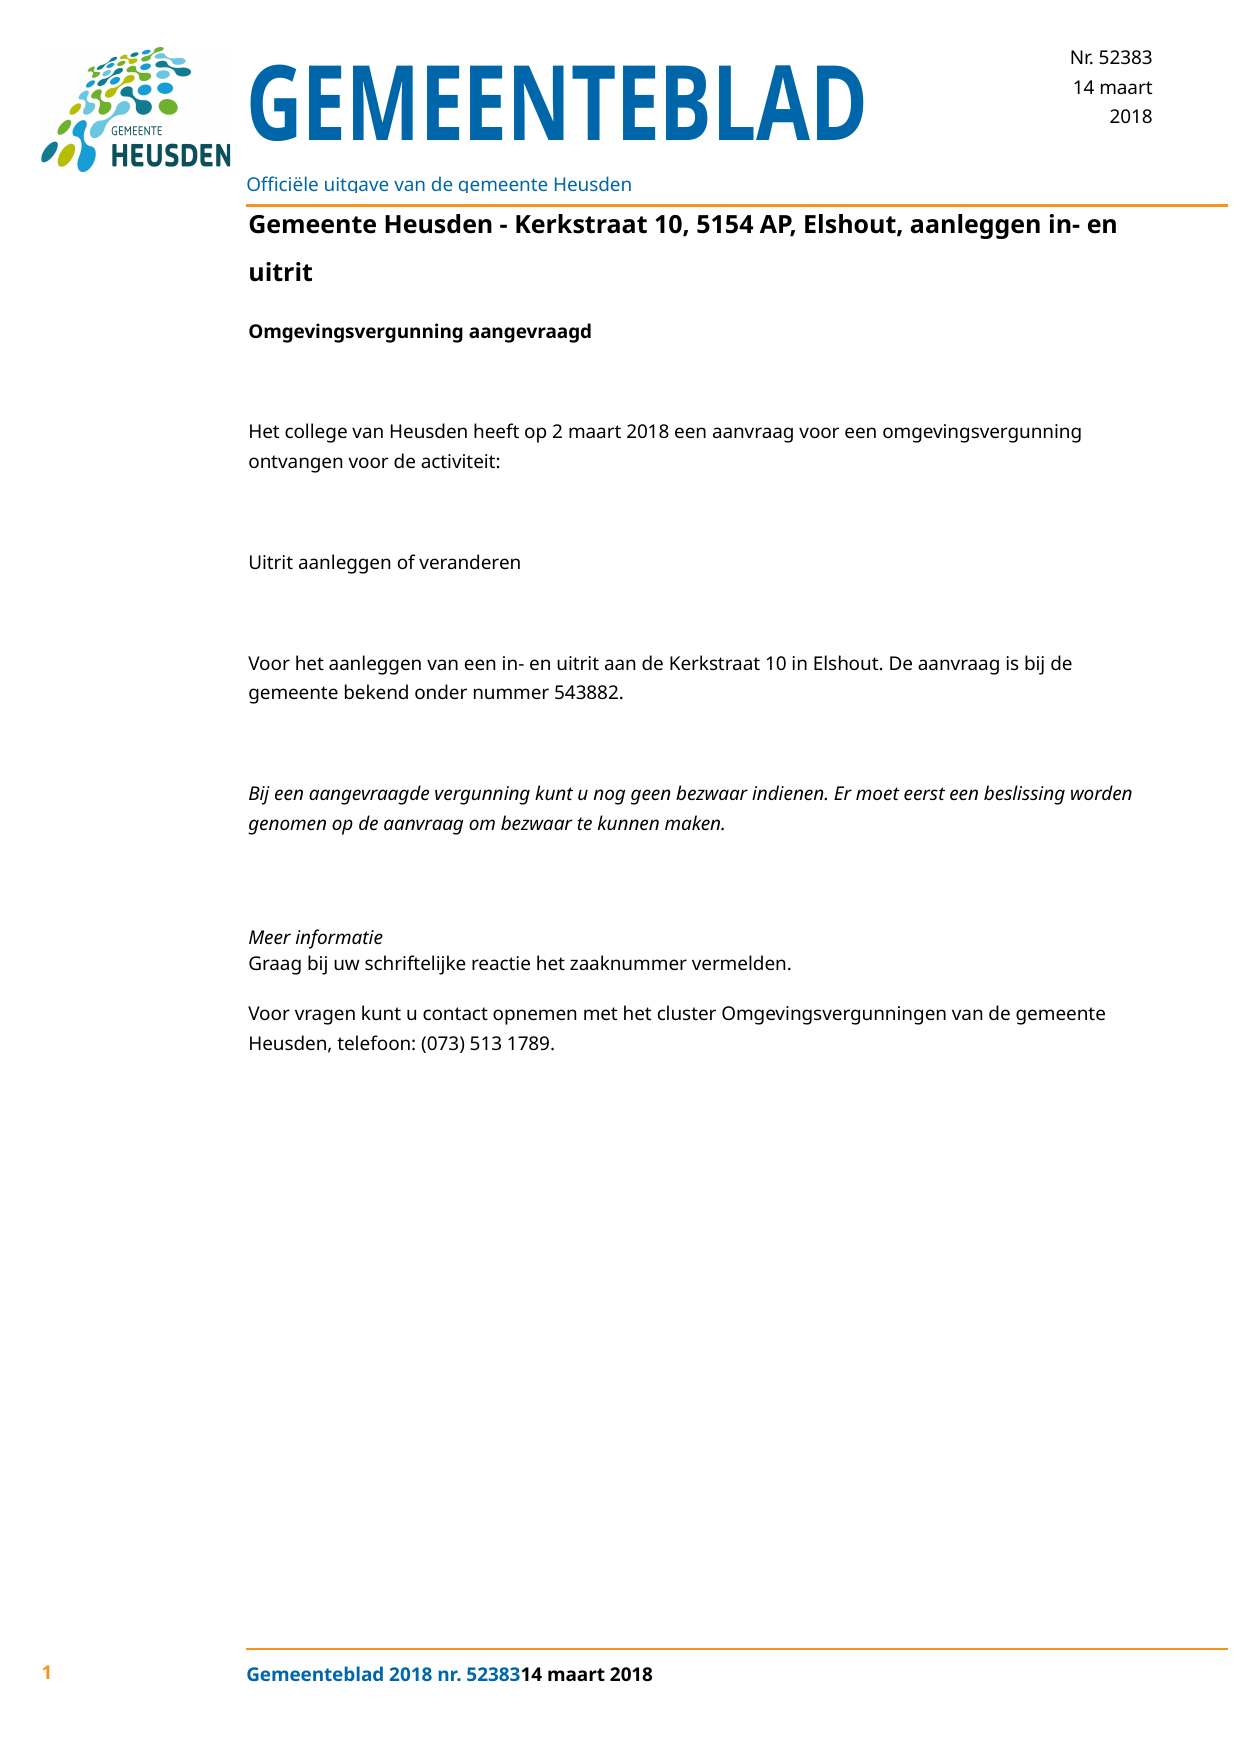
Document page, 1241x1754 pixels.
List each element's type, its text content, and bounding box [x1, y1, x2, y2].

text Voor vragen kunt u contact opnemen met het cluster Omgevingsvergunningen van de gemeente Heusden, telefoon: (073) 513 1789. [248, 1001, 1152, 1056]
text Voor het aanleggen van een in- en uitrit aan de Kerkstraat 10 in Elshout. De aanvraag is bij de gemeente bekend onder nummer 543882. [248, 650, 1152, 705]
text Meer informatie [248, 924, 1152, 950]
text Bij een aangevraagde vergunning kunt u nog geen bezwaar indienen. Er moet eerst een beslissing worden genomen op de aanvraag om bezwaar te kunnen maken. [248, 780, 1152, 836]
text Gemeente Heusden - Kerkstraat 10, 5154 AP, Elshout, aanleggen in- en uitrit [248, 207, 1152, 288]
picture [41, 47, 231, 172]
text Het college van Heusden heeft op 2 maart 2018 een aanvraag voor een omgevingsvergunning ontvangen voor de activiteit: [248, 419, 1152, 474]
text Uitrit aanleggen of veranderen [248, 549, 1152, 575]
text Omgevingsvergunning aangevraagd [248, 318, 1152, 344]
text Graag bij uw schriftelijke reactie het zaaknummer vermelden. [248, 950, 1152, 976]
